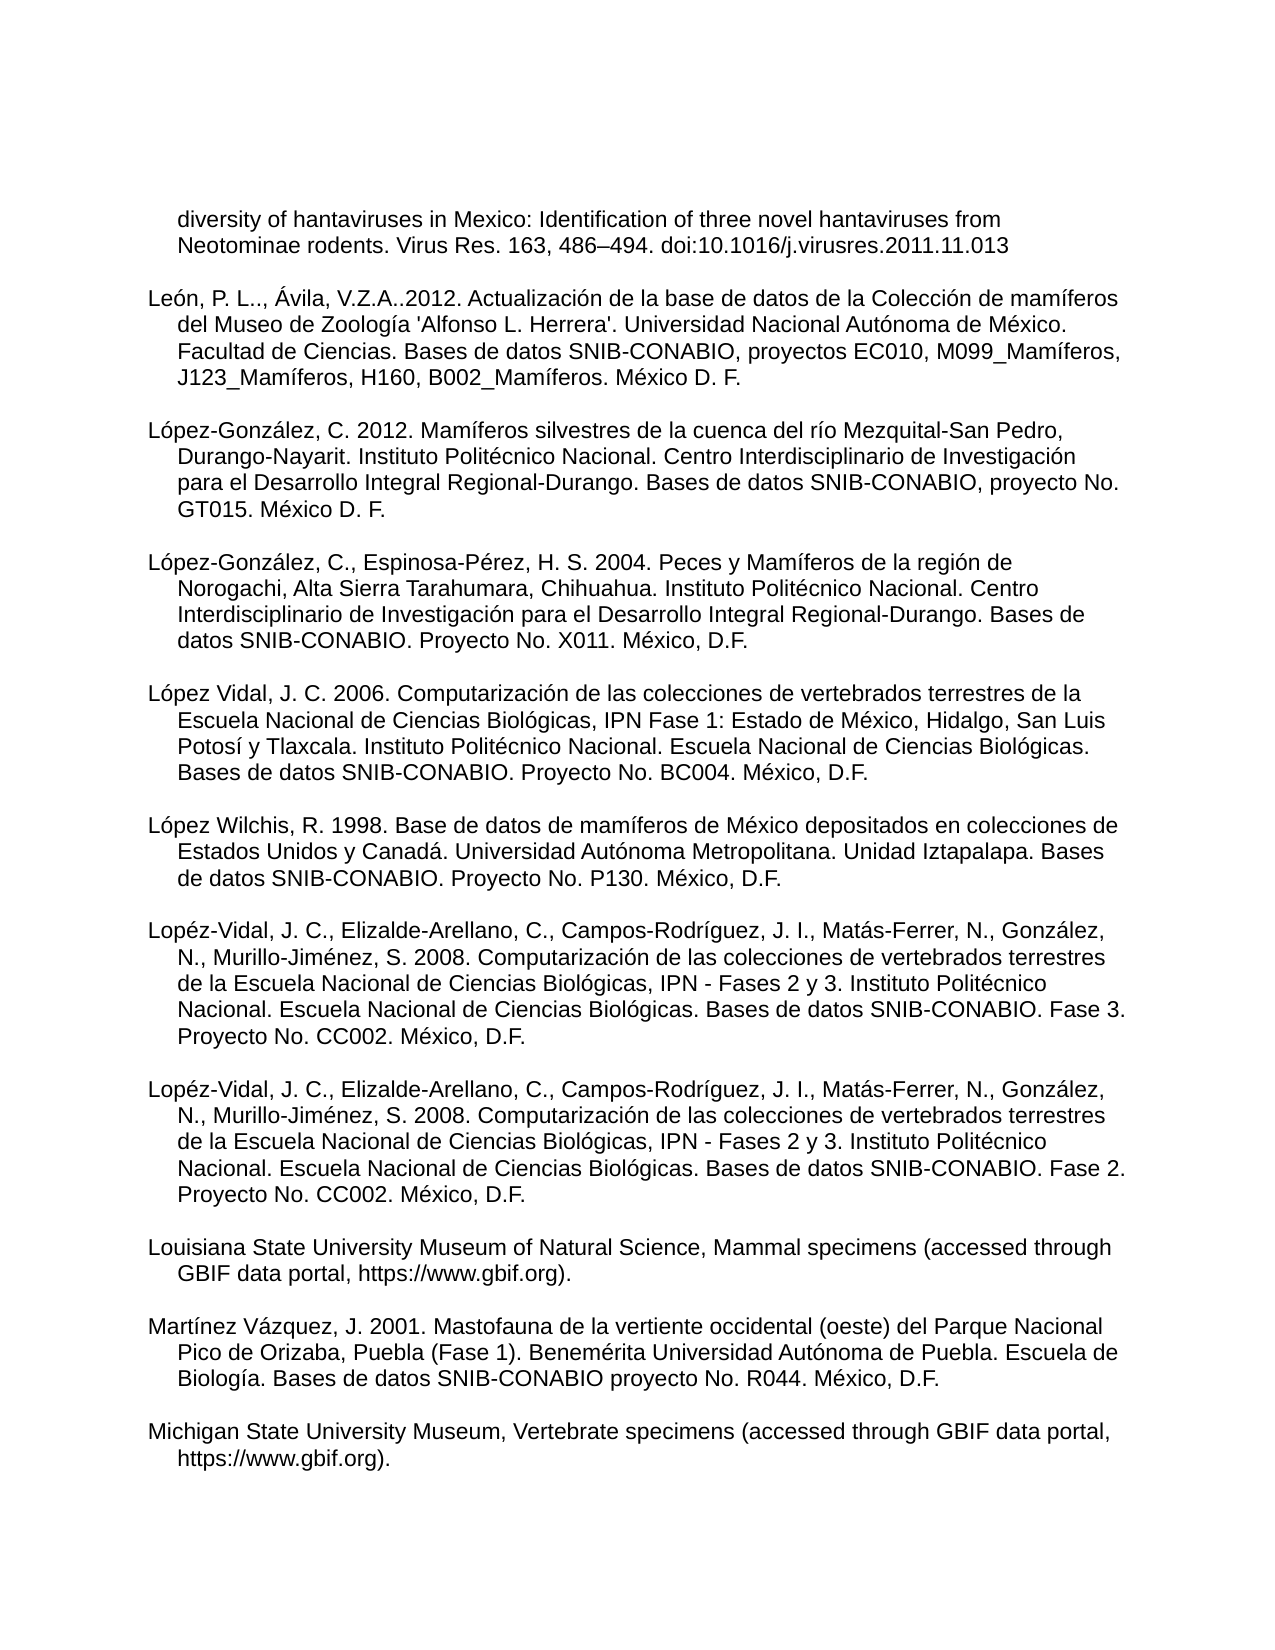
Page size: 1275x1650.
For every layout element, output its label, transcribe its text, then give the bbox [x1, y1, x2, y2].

text López-González, C. 2012. Mamíferos silvestres de la cuenca del río Mezquital-San Pedro, Durango-Nayarit. Instituto Politécnico Nacional. Centro Interdisciplinario de Investigación para el Desarrollo Integral Regional-Durango. Bases de datos SNIB-CONABIO, proyecto No. GT015. México D. F. [148, 417, 1127, 522]
text López Wilchis, R. 1998. Base de datos de mamíferos de México depositados en colecciones de Estados Unidos y Canadá. Universidad Autónoma Metropolitana. Unidad Iztapalapa. Bases de datos SNIB-CONABIO. Proyecto No. P130. México, D.F. [148, 812, 1127, 891]
text Louisiana State University Museum of Natural Science, Mammal specimens (accessed through GBIF data portal, https://www.gbif.org). [148, 1234, 1127, 1286]
text Michigan State University Museum, Vertebrate specimens (accessed through GBIF data portal, https://www.gbif.org). [148, 1418, 1127, 1471]
text León, P. L.., Ávila, V.Z.A..2012. Actualización de la base de datos de la Colección de mamíferos del Museo de Zoología 'Alfonso L. Herrera'. Universidad Nacional Autónoma de México. Facultad de Ciencias. Bases de datos SNIB-CONABIO, proyectos EC010, M099_Mamíferos, J123_Mamíferos, H160, B002_Mamíferos. México D. F. [148, 285, 1127, 390]
text Lopéz-Vidal, J. C., Elizalde-Arellano, C., Campos-Rodríguez, J. I., Matás-Ferrer, N., González, N., Murillo-Jiménez, S. 2008. Computarización de las colecciones de vertebrados terrestres de la Escuela Nacional de Ciencias Biológicas, IPN - Fases 2 y 3. Instituto Politécnico Nacional. Escuela Nacional de Ciencias Biológicas. Bases de datos SNIB-CONABIO. Fase 3. Proyecto No. CC002. México, D.F. [148, 917, 1127, 1049]
text diversity of hantaviruses in Mexico: Identification of three novel hantaviruses from Neotominae rodents. Virus Res. 163, 486–494. doi:10.1016/j.virusres.2011.11.013 [148, 206, 1127, 258]
text López Vidal, J. C. 2006. Computarización de las colecciones de vertebrados terrestres de la Escuela Nacional de Ciencias Biológicas, IPN Fase 1: Estado de México, Hidalgo, San Luis Potosí y Tlaxcala. Instituto Politécnico Nacional. Escuela Nacional de Ciencias Biológicas. Bases de datos SNIB-CONABIO. Proyecto No. BC004. México, D.F. [148, 680, 1127, 786]
text López-González, C., Espinosa-Pérez, H. S. 2004. Peces y Mamíferos de la región de Norogachi, Alta Sierra Tarahumara, Chihuahua. Instituto Politécnico Nacional. Centro Interdisciplinario de Investigación para el Desarrollo Integral Regional-Durango. Bases de datos SNIB-CONABIO. Proyecto No. X011. México, D.F. [148, 548, 1127, 654]
text Martínez Vázquez, J. 2001. Mastofauna de la vertiente occidental (oeste) del Parque Nacional Pico de Orizaba, Puebla (Fase 1). Benemérita Universidad Autónoma de Puebla. Escuela de Biología. Bases de datos SNIB-CONABIO proyecto No. R044. México, D.F. [148, 1313, 1127, 1392]
text Lopéz-Vidal, J. C., Elizalde-Arellano, C., Campos-Rodríguez, J. I., Matás-Ferrer, N., González, N., Murillo-Jiménez, S. 2008. Computarización de las colecciones de vertebrados terrestres de la Escuela Nacional de Ciencias Biológicas, IPN - Fases 2 y 3. Instituto Politécnico Nacional. Escuela Nacional de Ciencias Biológicas. Bases de datos SNIB-CONABIO. Fase 2. Proyecto No. CC002. México, D.F. [148, 1076, 1127, 1207]
